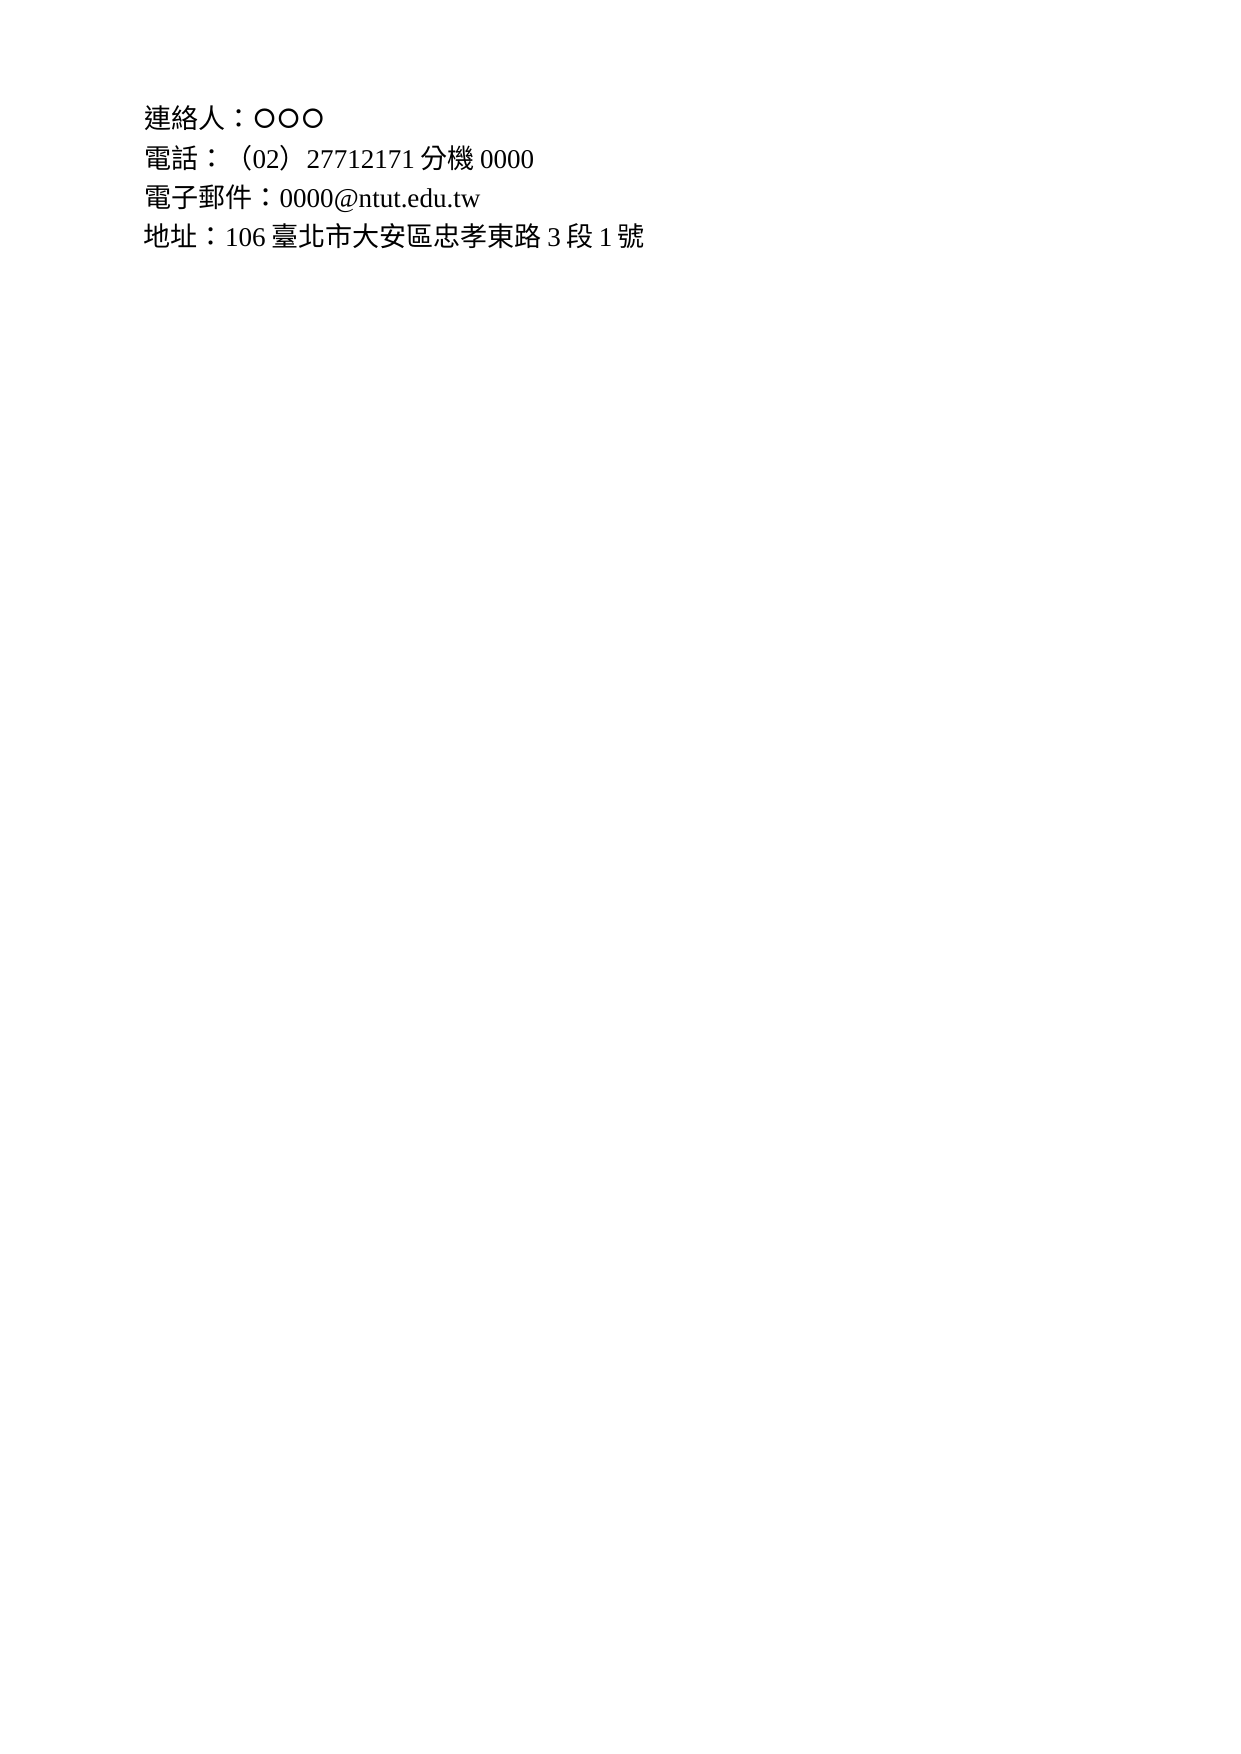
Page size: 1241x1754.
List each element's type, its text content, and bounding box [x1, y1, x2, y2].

text 地址：106臺北市大安區忠孝東路3段1號 [143, 215, 1134, 254]
text 電話：（02）27712171分機0000 [144, 137, 1134, 176]
text 連絡人： [144, 97, 1134, 137]
text 電子郵件：0000@ntut.edu.tw [144, 176, 1134, 215]
